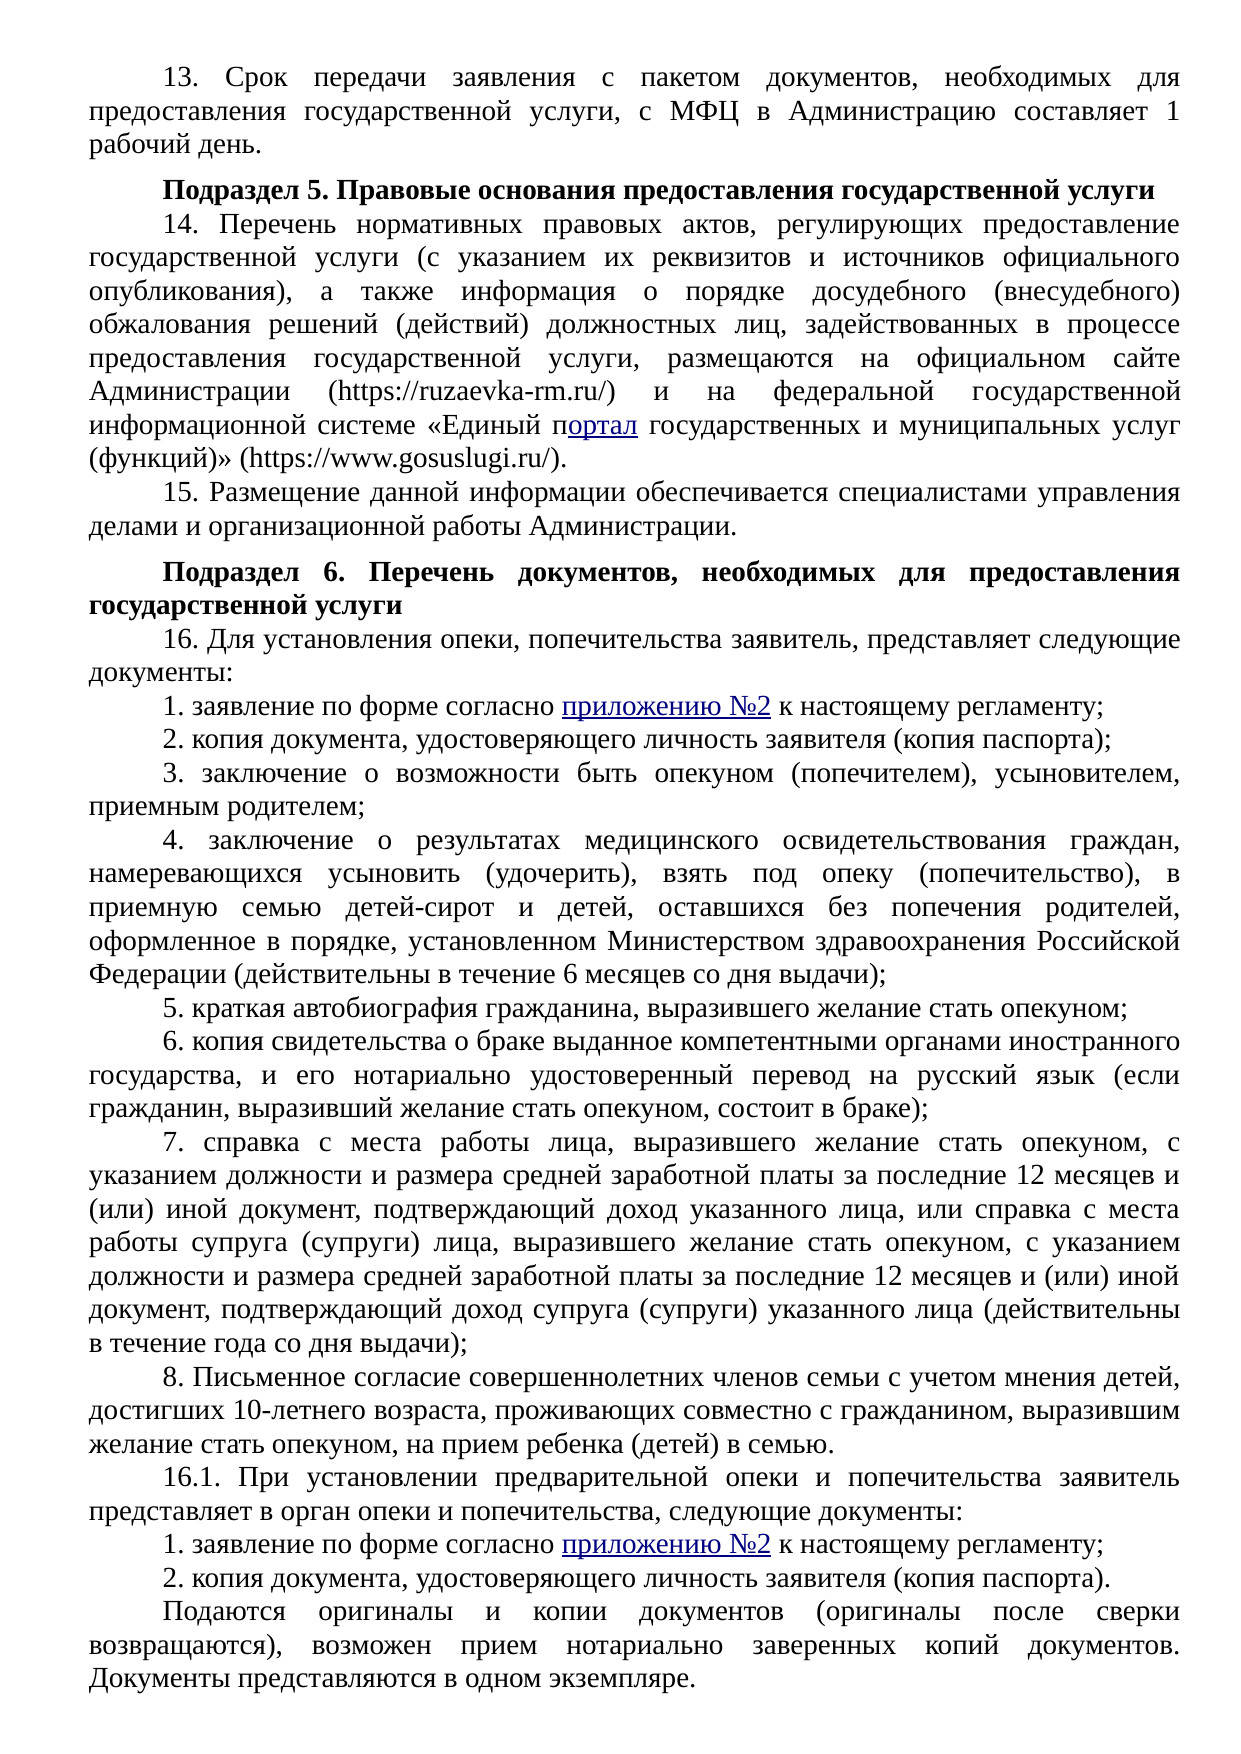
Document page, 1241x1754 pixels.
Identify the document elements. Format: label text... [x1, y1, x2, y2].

text 6. копия свидетельства о браке выданное компетентными органами иностранного государства, и его нотариально удостоверенный перевод на русский язык (если гражданин, выразивший желание стать опекуном, состоит в браке); [89, 1023, 1181, 1124]
text 5. краткая автобиография гражданина, выразившего желание стать опекуном; [89, 990, 1181, 1023]
text 2. копия документа, удостоверяющего личность заявителя (копия паспорта). [89, 1560, 1181, 1593]
text Подраздел 6. Перечень документов, необходимых для предоставления государственной услуги [89, 554, 1181, 621]
text 2. копия документа, удостоверяющего личность заявителя (копия паспорта); [89, 721, 1181, 755]
text 13. Срок передачи заявления с пакетом документов, необходимых для предоставления государственной услуги, с МФЦ в Администрацию составляет 1 рабочий день. [89, 59, 1181, 160]
text 14. Перечень нормативных правовых актов, регулирующих предоставление государственной услуги (с указанием их реквизитов и источников официального опубликования), а также информация о порядке досудебного (внесудебного) обжалования решений (действий) должностных лиц, задействованных в процессе предоставления государственной услуги, размещаются на официальном сайте Администрации (https://ruzaevka-rm.ru/) и на федеральной государственной информационной системе «Единый портал государственных и муниципальных услуг (функций)» (https://www.gosuslugi.ru/). [89, 206, 1181, 474]
text 15. Размещение данной информации обеспечивается специалистами управления делами и организационной работы Администрации. [89, 474, 1181, 541]
text 3. заключение о возможности быть опекуном (попечителем), усыновителем, приемным родителем; [89, 755, 1181, 822]
subtitle Подраздел 5. Правовые основания предоставления государственной услуги [89, 172, 1181, 206]
text 8. Письменное согласие совершеннолетних членов семьи с учетом мнения детей, достигших 10-летнего возраста, проживающих совместно с гражданином, выразившим желание стать опекуном, на прием ребенка (детей) в семью. [89, 1359, 1181, 1459]
text 1. заявление по форме согласно приложению №2 к настоящему регламенту; [89, 1526, 1181, 1560]
text 1. заявление по форме согласно приложению №2 к настоящему регламенту; [89, 688, 1181, 721]
text Подаются оригиналы и копии документов (оригиналы после сверки возвращаются), возможен прием нотариально заверенных копий документов. Документы представляются в одном экземпляре. [89, 1593, 1181, 1694]
text 16. Для установления опеки, попечительства заявитель, представляет следующие документы: [89, 621, 1181, 688]
text 4. заключение о результатах медицинского освидетельствования граждан, намеревающихся усыновить (удочерить), взять под опеку (попечительство), в приемную семью детей-сирот и детей, оставшихся без попечения родителей, оформленное в порядке, установленном Министерством здравоохранения Российской Федерации (действительны в течение 6 месяцев со дня выдачи); [89, 822, 1181, 990]
text 16.1. При установлении предварительной опеки и попечительства заявитель представляет в орган опеки и попечительства, следующие документы: [89, 1459, 1181, 1526]
text 7. справка с места работы лица, выразившего желание стать опекуном, с указанием должности и размера средней заработной платы за последние 12 месяцев и (или) иной документ, подтверждающий доход указанного лица, или справка с места работы супруга (супруги) лица, выразившего желание стать опекуном, с указанием должности и размера средней заработной платы за последние 12 месяцев и (или) иной документ, подтверждающий доход супруга (супруги) указанного лица (действительны в течение года со дня выдачи); [89, 1124, 1181, 1359]
